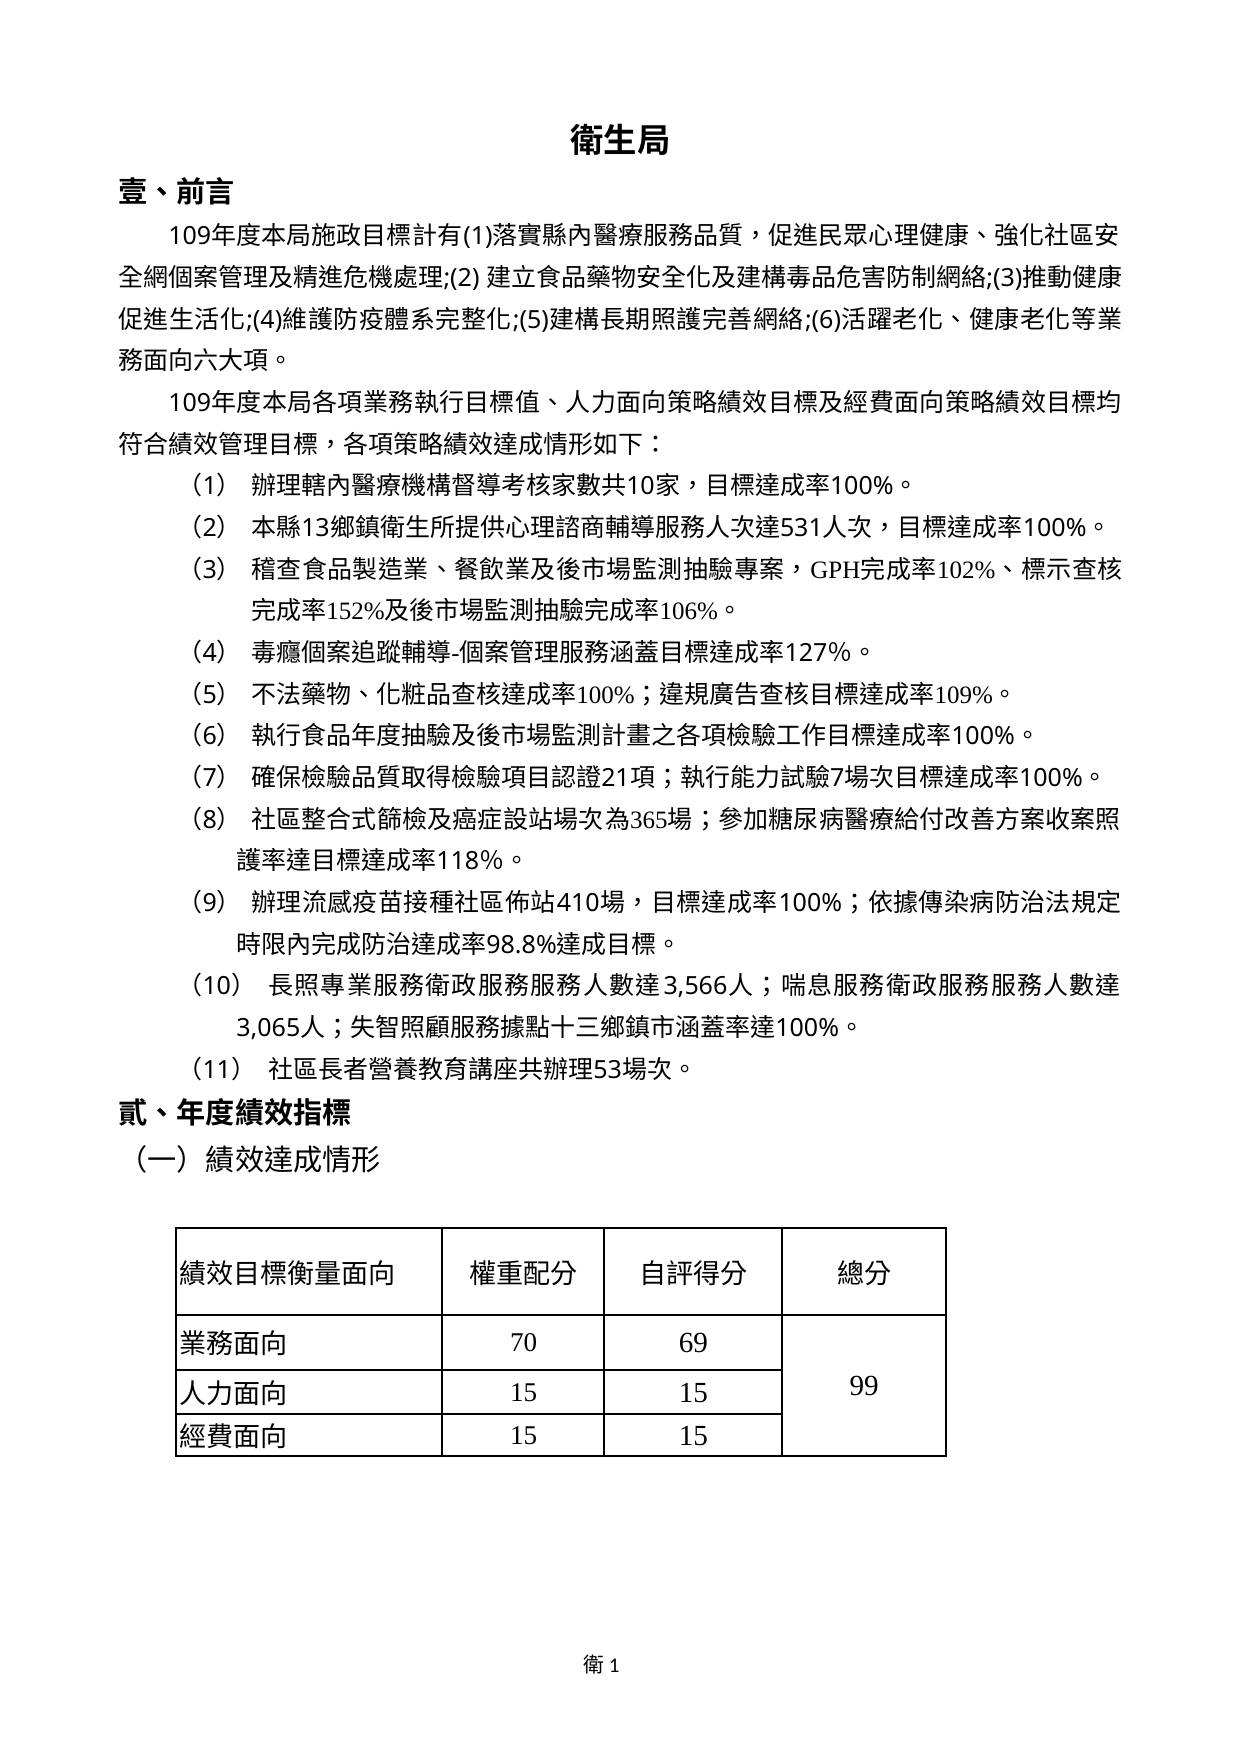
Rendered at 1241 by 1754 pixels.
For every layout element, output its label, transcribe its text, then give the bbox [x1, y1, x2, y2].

list 不法藥物、化粧品查核達成率100%；違規廣告查核目標達成率109%。 [177, 669, 1122, 710]
table_header 總分 [783, 1229, 945, 1313]
table_header 自評得分 [605, 1229, 781, 1313]
table_header 績效目標衡量面向 [177, 1229, 441, 1313]
list 確保檢驗品質取得檢驗項目認證21項；執行能力試驗7場次目標達成率100%。 [177, 752, 1122, 794]
list 本縣13鄉鎮衛生所提供心理諮商輔導服務人次達531人次，目標達成率100%。 [177, 502, 1122, 544]
subtitle 貳、年度績效指標 [118, 1085, 1122, 1133]
table_cell 99 [783, 1316, 945, 1455]
list 辦理流感疫苗接種社區佈站410場，目標達成率100%；依據傳染病防治法規定時限內完成防治達成率98.8%達成目標。 [177, 877, 1122, 960]
text （一）績效達成情形 [118, 1133, 1122, 1179]
list 辦理轄內醫療機構督導考核家數共10家，目標達成率100%。 [177, 460, 1122, 502]
table_header 權重配分 [443, 1229, 603, 1313]
list 執行食品年度抽驗及後市場監測計畫之各項檢驗工作目標達成率100%。 [177, 710, 1122, 752]
table_cell 70 [443, 1316, 603, 1369]
table_cell 業務面向 [177, 1316, 441, 1369]
list 稽查食品製造業、餐飲業及後市場監測抽驗專案，GPH完成率102%、標示查核完成率152%及後市場監測抽驗完成率106%。 [177, 544, 1122, 627]
table_cell 經費面向 [177, 1415, 441, 1455]
list 社區長者營養教育講座共辦理53場次。 [177, 1044, 1122, 1085]
table_cell 15 [443, 1415, 603, 1455]
list 毒癮個案追蹤輔導-個案管理服務涵蓋目標達成率127％。 [177, 627, 1122, 669]
list 長照專業服務衛政服務服務人數達3,566人；喘息服務衛政服務服務人數達3,065人；失智照顧服務據點十三鄉鎮市涵蓋率達100%。 [177, 960, 1122, 1044]
list 社區整合式篩檢及癌症設站場次為365場；參加糖尿病醫療給付改善方案收案照護率達目標達成率118％。 [177, 794, 1122, 877]
text 109年度本局施政目標計有(1)落實縣內醫療服務品質，促進民眾心理健康、強化社區安全網個案管理及精進危機處理;(2) 建立食品藥物安全化及建構毒品危害防制網絡;(3)推動健康促進生活化;(4)維護防疫體系完整化;(5)建構長期照護完善網絡;(6)活躍老化、健康老化等業務面向六大項。 [118, 210, 1122, 377]
table_cell 15 [605, 1371, 781, 1413]
table_cell 69 [605, 1316, 781, 1369]
table_cell 15 [443, 1371, 603, 1413]
text 壹、前言 [118, 168, 1122, 210]
subtitle 衛生局 [118, 114, 1122, 162]
table_cell 15 [605, 1415, 781, 1455]
table_cell 人力面向 [177, 1371, 441, 1413]
text 109年度本局各項業務執行目標值、人力面向策略績效目標及經費面向策略績效目標均符合績效管理目標，各項策略績效達成情形如下： [118, 377, 1122, 460]
